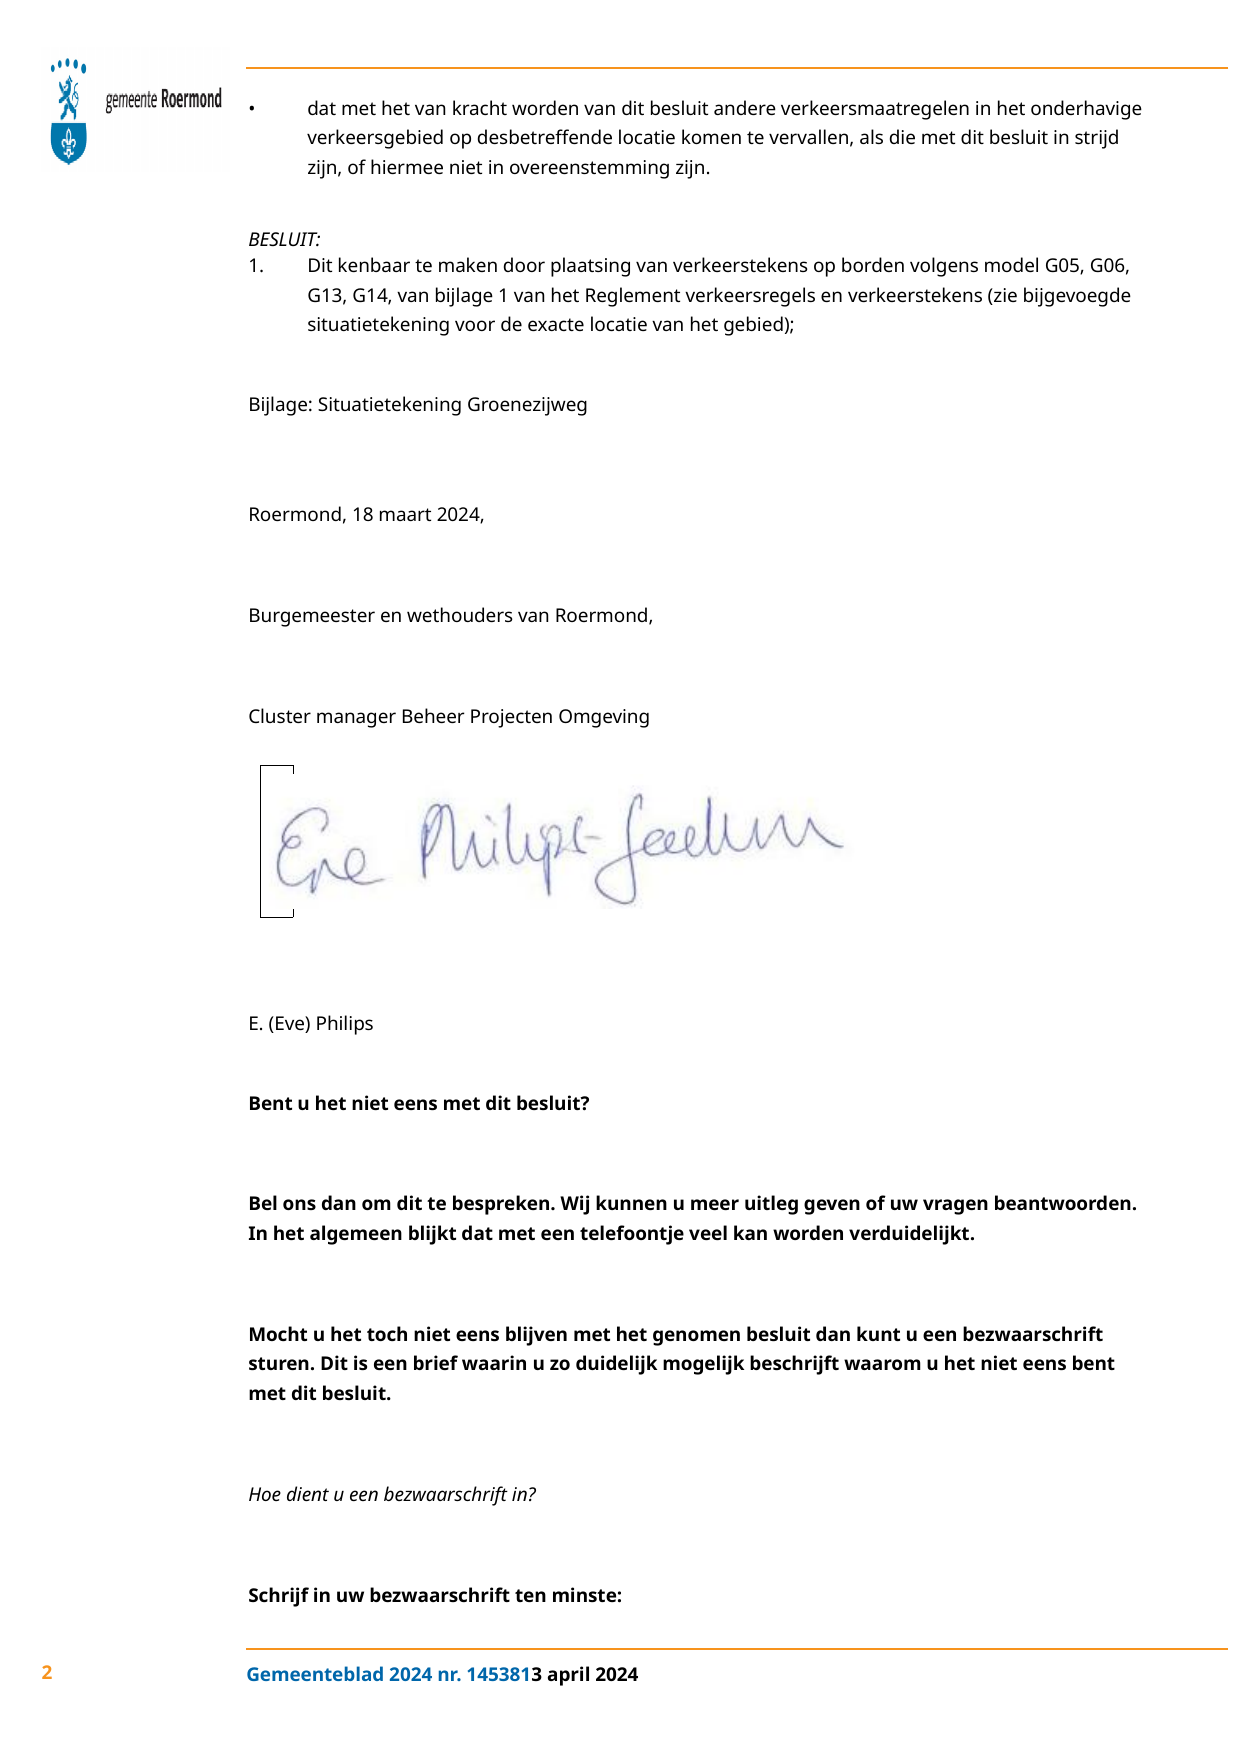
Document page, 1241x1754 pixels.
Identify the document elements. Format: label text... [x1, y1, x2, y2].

text E. (Eve) Philips [248, 1010, 1152, 1035]
text Cluster manager Beheer Projecten Omgeving [248, 703, 1152, 728]
text Schrijf in uw bezwaarschrift ten minste: [248, 1582, 1152, 1607]
list Dit kenbaar te maken door plaatsing van verkeerstekens op borden volgens model G05, G06, G13, G14, van bijlage 1 van het Reglement verkeersregels en verkeerstekens (zie bijgevoegde situatietekening voor de exacte locatie van het gebied); [248, 252, 1152, 337]
text BESLUIT: [248, 227, 1152, 252]
text Roermond, 18 maart 2024, [248, 501, 1152, 527]
picture [41, 47, 231, 172]
picture [268, 774, 855, 909]
text Mocht u het toch niet eens blijven met het genomen besluit dan kunt u een bezwaarschrift sturen. Dit is een brief waarin u zo duidelijk mogelijk beschrijft waarom u het niet eens bent met dit besluit. [248, 1321, 1152, 1406]
text Burgemeester en wethouders van Roermond, [248, 602, 1152, 628]
text Hoe dient u een bezwaarschrift in? [248, 1481, 1152, 1507]
text Bel ons dan om dit te bespreken. Wij kunnen u meer uitleg geven of uw vragen beantwoorden. In het algemeen blijkt dat met een telefoontje veel kan worden verduidelijkt. [248, 1191, 1152, 1246]
text Bijlage: Situatietekening Groenezijweg [248, 392, 1152, 417]
list dat met het van kracht worden van dit besluit andere verkeersmaatregelen in het onderhavige verkeersgebied op desbetreffende locatie komen te vervallen, als die met dit besluit in strijd zijn, of hiermee niet in overeenstemming zijn. [248, 95, 1152, 180]
text Bent u het niet eens met dit besluit? [248, 1090, 1152, 1115]
